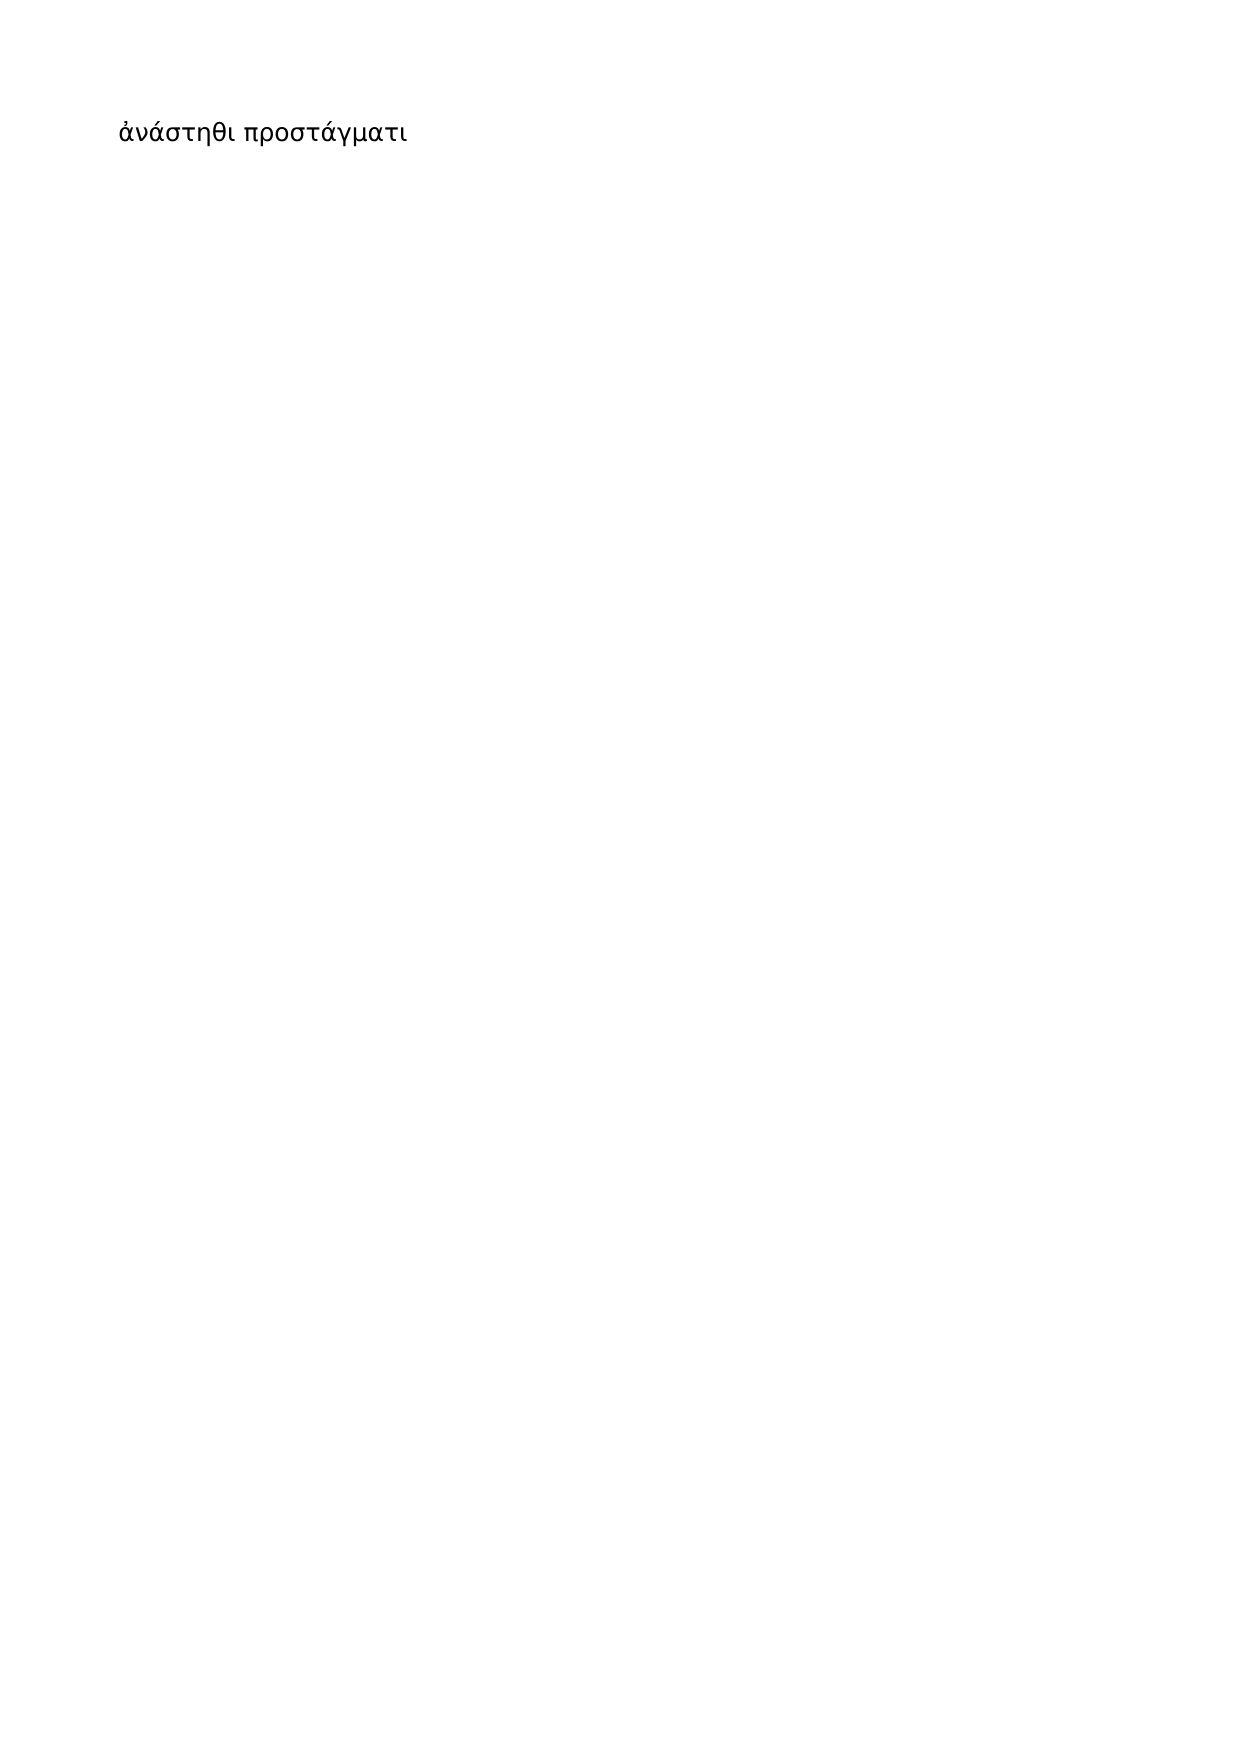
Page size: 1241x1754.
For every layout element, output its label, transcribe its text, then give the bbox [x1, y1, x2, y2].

text ἀνάστηθι προστάγματι [118, 118, 1122, 147]
